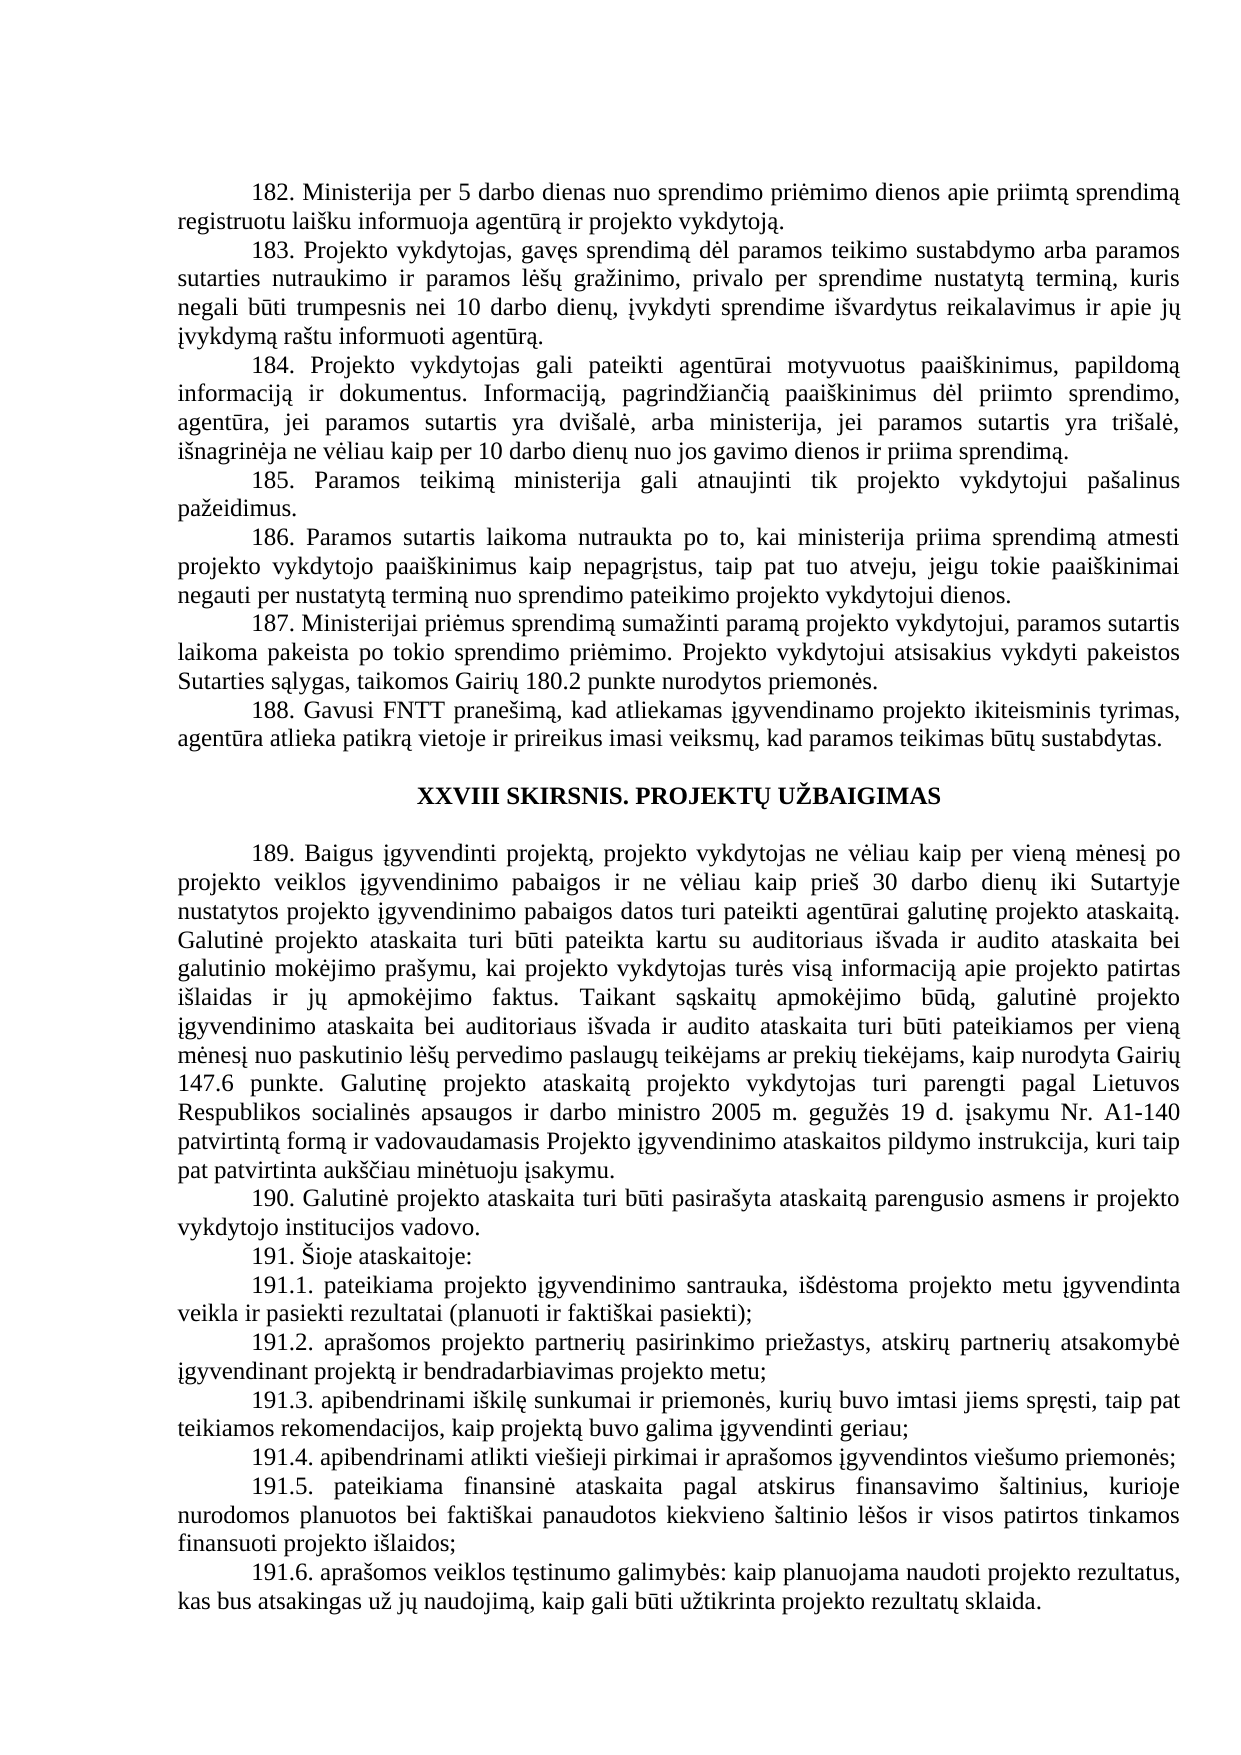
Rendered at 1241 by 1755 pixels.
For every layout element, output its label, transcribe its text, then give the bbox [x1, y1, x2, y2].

text 189. Baigus įgyvendinti projektą, projekto vykdytojas ne vėliau kaip per vieną mėnesį po projekto veiklos įgyvendinimo pabaigos ir ne vėliau kaip prieš 30 darbo dienų iki Sutartyje nustatytos projekto įgyvendinimo pabaigos datos turi pateikti agentūrai galutinę projekto ataskaitą. Galutinė projekto ataskaita turi būti pateikta kartu su auditoriaus išvada ir audito ataskaita bei galutinio mokėjimo prašymu, kai projekto vykdytojas turės visą informaciją apie projekto patirtas išlaidas ir jų apmokėjimo faktus. Taikant sąskaitų apmokėjimo būdą, galutinė projekto įgyvendinimo ataskaita bei auditoriaus išvada ir audito ataskaita turi būti pateikiamos per vieną mėnesį nuo paskutinio lėšų pervedimo paslaugų teikėjams ar prekių tiekėjams, kaip nurodyta Gairių 147.6 punkte. Galutinę projekto ataskaitą projekto vykdytojas turi parengti pagal Lietuvos Respublikos socialinės apsaugos ir darbo ministro 2005 m. gegužės 19 d. įsakymu Nr. A1-140 patvirtintą formą ir vadovaudamasis Projekto įgyvendinimo ataskaitos pildymo instrukcija, kuri taip pat patvirtinta aukščiau minėtuoju įsakymu. [177, 838, 1181, 1183]
text 191.1. pateikiama projekto įgyvendinimo santrauka, išdėstoma projekto metu įgyvendinta veikla ir pasiekti rezultatai (planuoti ir faktiškai pasiekti); [177, 1270, 1181, 1327]
text 191.6. aprašomos veiklos tęstinumo galimybės: kaip planuojama naudoti projekto rezultatus, kas bus atsakingas už jų naudojimą, kaip gali būti užtikrinta projekto rezultatų sklaida. [177, 1557, 1181, 1615]
text 185. Paramos teikimą ministerija gali atnaujinti tik projekto vykdytojui pašalinus pažeidimus. [177, 465, 1181, 522]
text 191.2. aprašomos projekto partnerių pasirinkimo priežastys, atskirų partnerių atsakomybė įgyvendinant projektą ir bendradarbiavimas projekto metu; [177, 1327, 1181, 1385]
text 191.5. pateikiama finansinė ataskaita pagal atskirus finansavimo šaltinius, kurioje nurodomos planuotos bei faktiškai panaudotos kiekvieno šaltinio lėšos ir visos patirtos tinkamos finansuoti projekto išlaidos; [177, 1471, 1181, 1557]
text 191. Šioje ataskaitoje: [177, 1241, 1181, 1270]
text 182. Ministerija per 5 darbo dienas nuo sprendimo priėmimo dienos apie priimtą sprendimą registruotu laišku informuoja agentūrą ir projekto vykdytoją. [177, 177, 1181, 235]
text 188. Gavusi FNTT pranešimą, kad atliekamas įgyvendinamo projekto ikiteisminis tyrimas, agentūra atlieka patikrą vietoje ir prireikus imasi veiksmų, kad paramos teikimas būtų sustabdytas. [177, 695, 1181, 752]
text 186. Paramos sutartis laikoma nutraukta po to, kai ministerija priima sprendimą atmesti projekto vykdytojo paaiškinimus kaip nepagrįstus, taip pat tuo atveju, jeigu tokie paaiškinimai negauti per nustatytą terminą nuo sprendimo pateikimo projekto vykdytojui dienos. [177, 522, 1181, 608]
text 191.3. apibendrinami iškilę sunkumai ir priemonės, kurių buvo imtasi jiems spręsti, taip pat teikiamos rekomendacijos, kaip projektą buvo galima įgyvendinti geriau; [177, 1385, 1181, 1442]
text 183. Projekto vykdytojas, gavęs sprendimą dėl paramos teikimo sustabdymo arba paramos sutarties nutraukimo ir paramos lėšų gražinimo, privalo per sprendime nustatytą terminą, kuris negali būti trumpesnis nei 10 darbo dienų, įvykdyti sprendime išvardytus reikalavimus ir apie jų įvykdymą raštu informuoti agentūrą. [177, 235, 1181, 350]
text 187. Ministerijai priėmus sprendimą sumažinti paramą projekto vykdytojui, paramos sutartis laikoma pakeista po tokio sprendimo priėmimo. Projekto vykdytojui atsisakius vykdyti pakeistos Sutarties sąlygas, taikomos Gairių 180.2 punkte nurodytos priemonės. [177, 608, 1181, 695]
text XXVIII SKIRSNIS. PROJEKTŲ UŽBAIGIMAS [177, 781, 1181, 810]
text 190. Galutinė projekto ataskaita turi būti pasirašyta ataskaitą parengusio asmens ir projekto vykdytojo institucijos vadovo. [177, 1183, 1181, 1241]
text 191.4. apibendrinami atlikti viešieji pirkimai ir aprašomos įgyvendintos viešumo priemonės; [177, 1442, 1181, 1471]
text 184. Projekto vykdytojas gali pateikti agentūrai motyvuotus paaiškinimus, papildomą informaciją ir dokumentus. Informaciją, pagrindžiančią paaiškinimus dėl priimto sprendimo, agentūra, jei paramos sutartis yra dvišalė, arba ministerija, jei paramos sutartis yra trišalė, išnagrinėja ne vėliau kaip per 10 darbo dienų nuo jos gavimo dienos ir priima sprendimą. [177, 350, 1181, 465]
